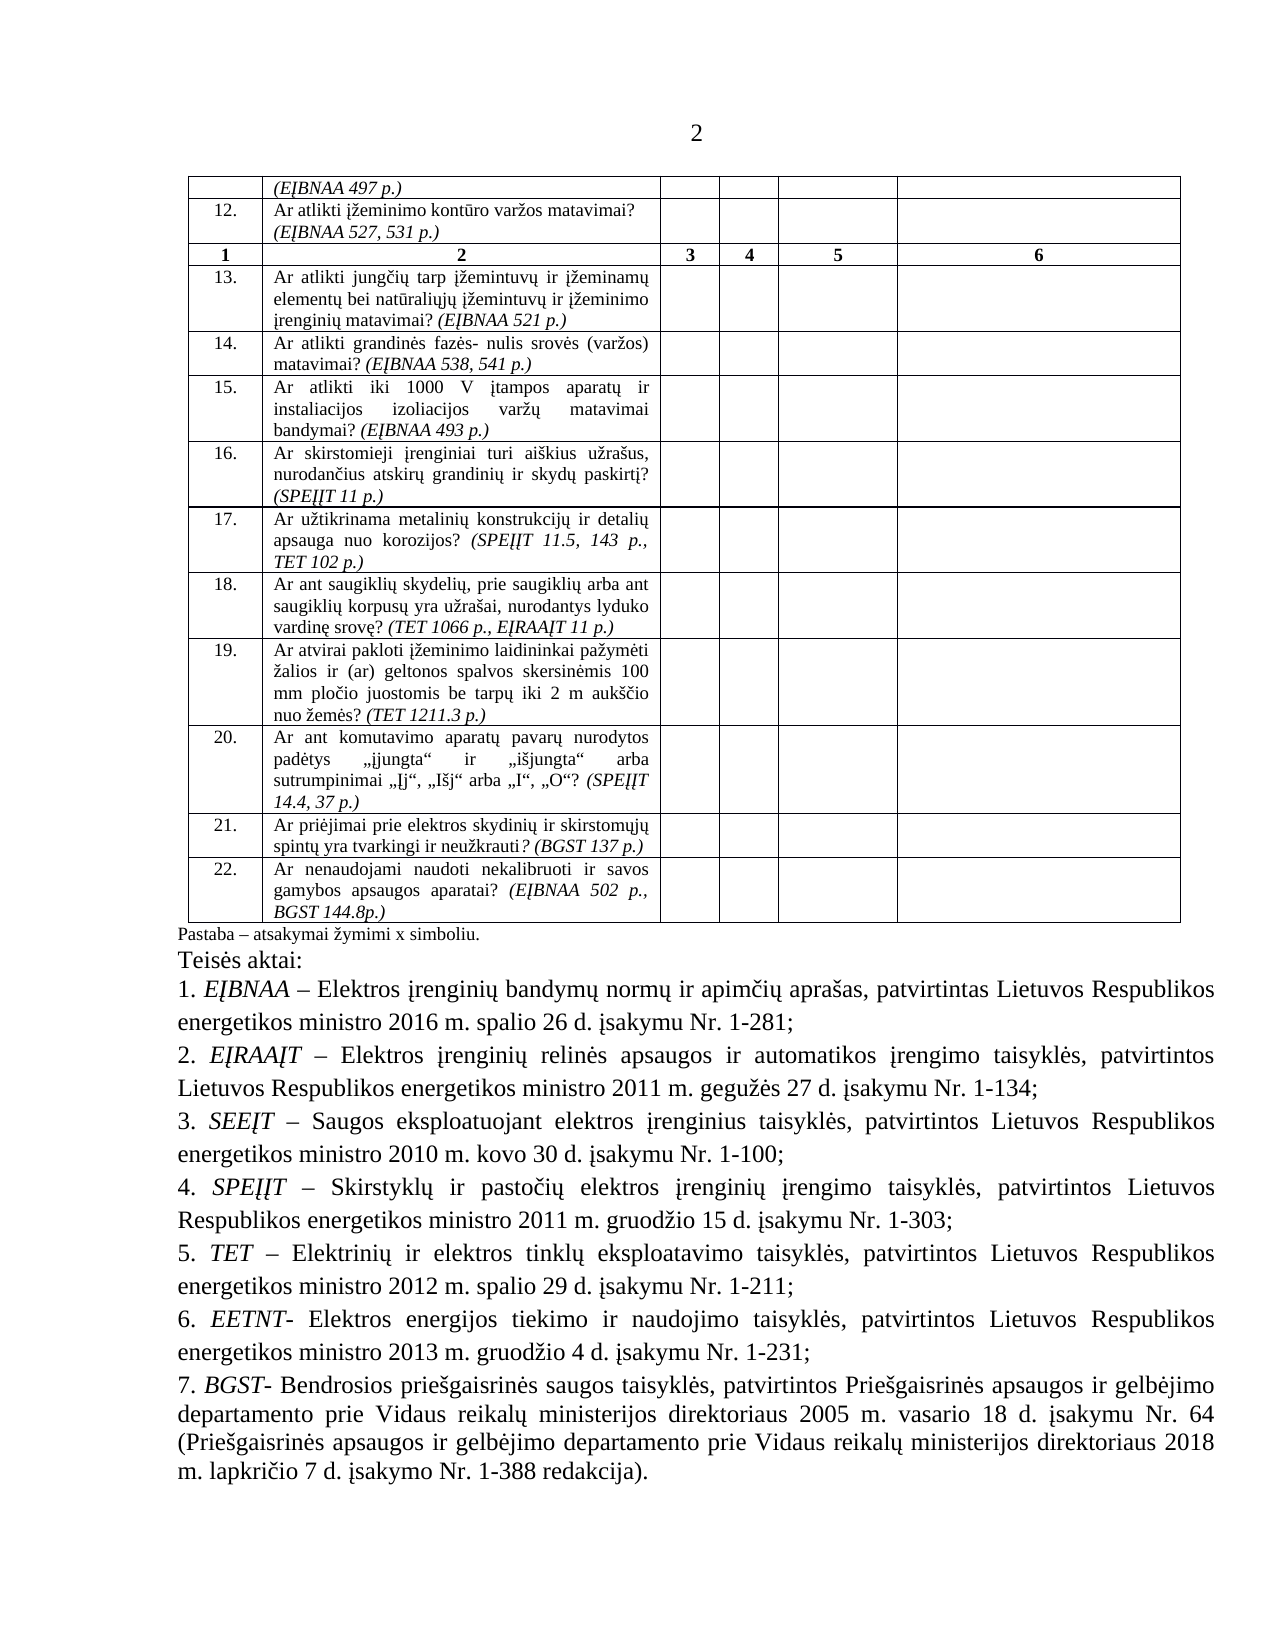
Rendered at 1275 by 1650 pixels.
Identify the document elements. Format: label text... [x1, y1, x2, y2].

table_cell 4 [720, 244, 778, 265]
table_cell [898, 199, 1180, 242]
table_cell [898, 376, 1180, 441]
table_cell 20. [189, 726, 262, 812]
table_cell 22. [189, 858, 262, 922]
table_cell [898, 639, 1180, 725]
table_cell Ar ant saugiklių skydelių, prie saugiklių arba ant saugiklių korpusų yra užrašai, nurodantys lyduko vardinę srovę? (TET 1066 p., EĮRAAĮT 11 p.) [263, 573, 660, 638]
table_cell Ar ant komutavimo aparatų pavarų nurodytos padėtys „įjungta“ ir „išjungta“ arba sutrumpinimai „Įj“, „Išj“ arba „I“, „O“? (SPEĮĮT 14.4, 37 p.) [263, 726, 660, 812]
table_cell [661, 573, 719, 638]
table_cell [720, 376, 778, 441]
table_cell [898, 573, 1180, 638]
table_cell Ar skirstomieji įrenginiai turi aiškius užrašus, nurodančius atskirų grandinių ir skydų paskirtį? (SPEĮĮT 11 p.) [263, 442, 660, 506]
table_cell [779, 199, 897, 242]
table_cell 1 [189, 244, 262, 265]
table_cell [779, 858, 897, 922]
table_cell [661, 726, 719, 812]
text 6. EETNT- Elektros energijos tiekimo ir naudojimo taisyklės, patvirtintos Lietuvos Respublikos energetikos ministro 2013 m. gruodžio 4 d. įsakymu Nr. 1-231; [177, 1304, 1216, 1366]
table_cell 15. [189, 376, 262, 441]
table_cell Ar nenaudojami naudoti nekalibruoti ir savos gamybos apsaugos aparatai? (EĮBNAA 502 p., BGST 144.8p.) [263, 858, 660, 922]
text Teisės aktai: [177, 945, 1216, 974]
text 7. BGST- Bendrosios priešgaisrinės saugos taisyklės, patvirtintos Priešgaisrinės apsaugos ir gelbėjimo departamento prie Vidaus reikalų ministerijos direktoriaus 2005 m. vasario 18 d. įsakymu Nr. 64 (Priešgaisrinės apsaugos ir gelbėjimo departamento prie Vidaus reikalų ministerijos direktoriaus 2018 m. lapkričio 7 d. įsakymo Nr. 1-388 redakcija). [177, 1370, 1216, 1485]
table_cell [189, 177, 262, 198]
table_cell [720, 199, 778, 242]
text 4. SPEĮĮT – Skirstyklų ir pastočių elektros įrenginių įrengimo taisyklės, patvirtintos Lietuvos Respublikos energetikos ministro 2011 m. gruodžio 15 d. įsakymu Nr. 1-303; [177, 1172, 1216, 1233]
text 5. TET – Elektrinių ir elektros tinklų eksploatavimo taisyklės, patvirtintos Lietuvos Respublikos energetikos ministro 2012 m. spalio 29 d. įsakymu Nr. 1-211; [177, 1238, 1216, 1299]
table_cell (EĮBNAA 497 p.) [263, 177, 660, 198]
table_cell 21. [189, 814, 262, 857]
table_cell 5 [779, 244, 897, 265]
table_cell [779, 266, 897, 331]
table_cell [720, 508, 778, 572]
table_cell 17. [189, 508, 262, 572]
text Pastaba – atsakymai žymimi x simboliu. [177, 923, 1216, 945]
table_cell [779, 573, 897, 638]
table_cell [779, 177, 897, 198]
table_cell [661, 177, 719, 198]
table_cell 13. [189, 266, 262, 331]
table_cell [779, 442, 897, 506]
text 2. EĮRAAĮT – Elektros įrenginių relinės apsaugos ir automatikos įrengimo taisyklės, patvirtintos Lietuvos Respublikos energetikos ministro 2011 m. gegužės 27 d. įsakymu Nr. 1-134; [177, 1040, 1216, 1101]
table_cell [898, 442, 1180, 506]
table_cell Ar atlikti jungčių tarp įžemintuvų ir įžeminamų elementų bei natūraliųjų įžemintuvų ir įžeminimo įrenginių matavimai? (EĮBNAA 521 p.) [263, 266, 660, 331]
table_cell [779, 332, 897, 375]
table_cell [720, 726, 778, 812]
table_cell [720, 332, 778, 375]
table_cell [898, 177, 1180, 198]
table_cell 12. [189, 199, 262, 242]
table_cell [779, 726, 897, 812]
table_cell [720, 266, 778, 331]
table_cell [661, 508, 719, 572]
table_cell [779, 639, 897, 725]
table_cell [898, 266, 1180, 331]
table_cell [898, 508, 1180, 572]
table_cell [661, 858, 719, 922]
text 1. EĮBNAA – Elektros įrenginių bandymų normų ir apimčių aprašas, patvirtintas Lietuvos Respublikos energetikos ministro 2016 m. spalio 26 d. įsakymu Nr. 1-281; [177, 974, 1216, 1035]
table_cell [720, 639, 778, 725]
table_cell 14. [189, 332, 262, 375]
table_cell Ar atlikti iki 1000 V įtampos aparatų ir instaliacijos izoliacijos varžų matavimai bandymai? (EĮBNAA 493 p.) [263, 376, 660, 441]
table_cell 16. [189, 442, 262, 506]
table_cell [661, 814, 719, 857]
table_cell [720, 814, 778, 857]
table_cell [661, 266, 719, 331]
table_cell [661, 332, 719, 375]
table_cell 6 [898, 244, 1180, 265]
table_cell 18. [189, 573, 262, 638]
table_cell [720, 442, 778, 506]
table_cell Ar atvirai pakloti įžeminimo laidininkai pažymėti žalios ir (ar) geltonos spalvos skersinėmis 100 mm pločio juostomis be tarpų iki 2 m aukščio nuo žemės? (TET 1211.3 p.) [263, 639, 660, 725]
table_cell 19. [189, 639, 262, 725]
table_cell [898, 858, 1180, 922]
table_cell Ar užtikrinama metalinių konstrukcijų ir detalių apsauga nuo korozijos? (SPEĮĮT 11.5, 143 p., TET 102 p.) [263, 508, 660, 572]
table_cell 2 [263, 244, 660, 265]
table_cell [661, 199, 719, 242]
table_cell Ar atlikti grandinės fazės- nulis srovės (varžos) matavimai? (EĮBNAA 538, 541 p.) [263, 332, 660, 375]
table_cell [779, 508, 897, 572]
table_cell [661, 639, 719, 725]
table_cell [779, 814, 897, 857]
table_cell [661, 442, 719, 506]
table_cell 3 [661, 244, 719, 265]
text 3. SEEĮT – Saugos eksploatuojant elektros įrenginius taisyklės, patvirtintos Lietuvos Respublikos energetikos ministro 2010 m. kovo 30 d. įsakymu Nr. 1-100; [177, 1106, 1216, 1167]
table_cell [898, 332, 1180, 375]
table_cell Ar atlikti įžeminimo kontūro varžos matavimai? (EĮBNAA 527, 531 p.) [263, 199, 660, 242]
table_cell [898, 726, 1180, 812]
table_cell [898, 814, 1180, 857]
table_cell [720, 573, 778, 638]
table_cell [779, 376, 897, 441]
table_cell Ar priėjimai prie elektros skydinių ir skirstomųjų spintų yra tvarkingi ir neužkrauti? (BGST 137 p.) [263, 814, 660, 857]
table_cell [720, 858, 778, 922]
table_cell [720, 177, 778, 198]
table_cell [661, 376, 719, 441]
